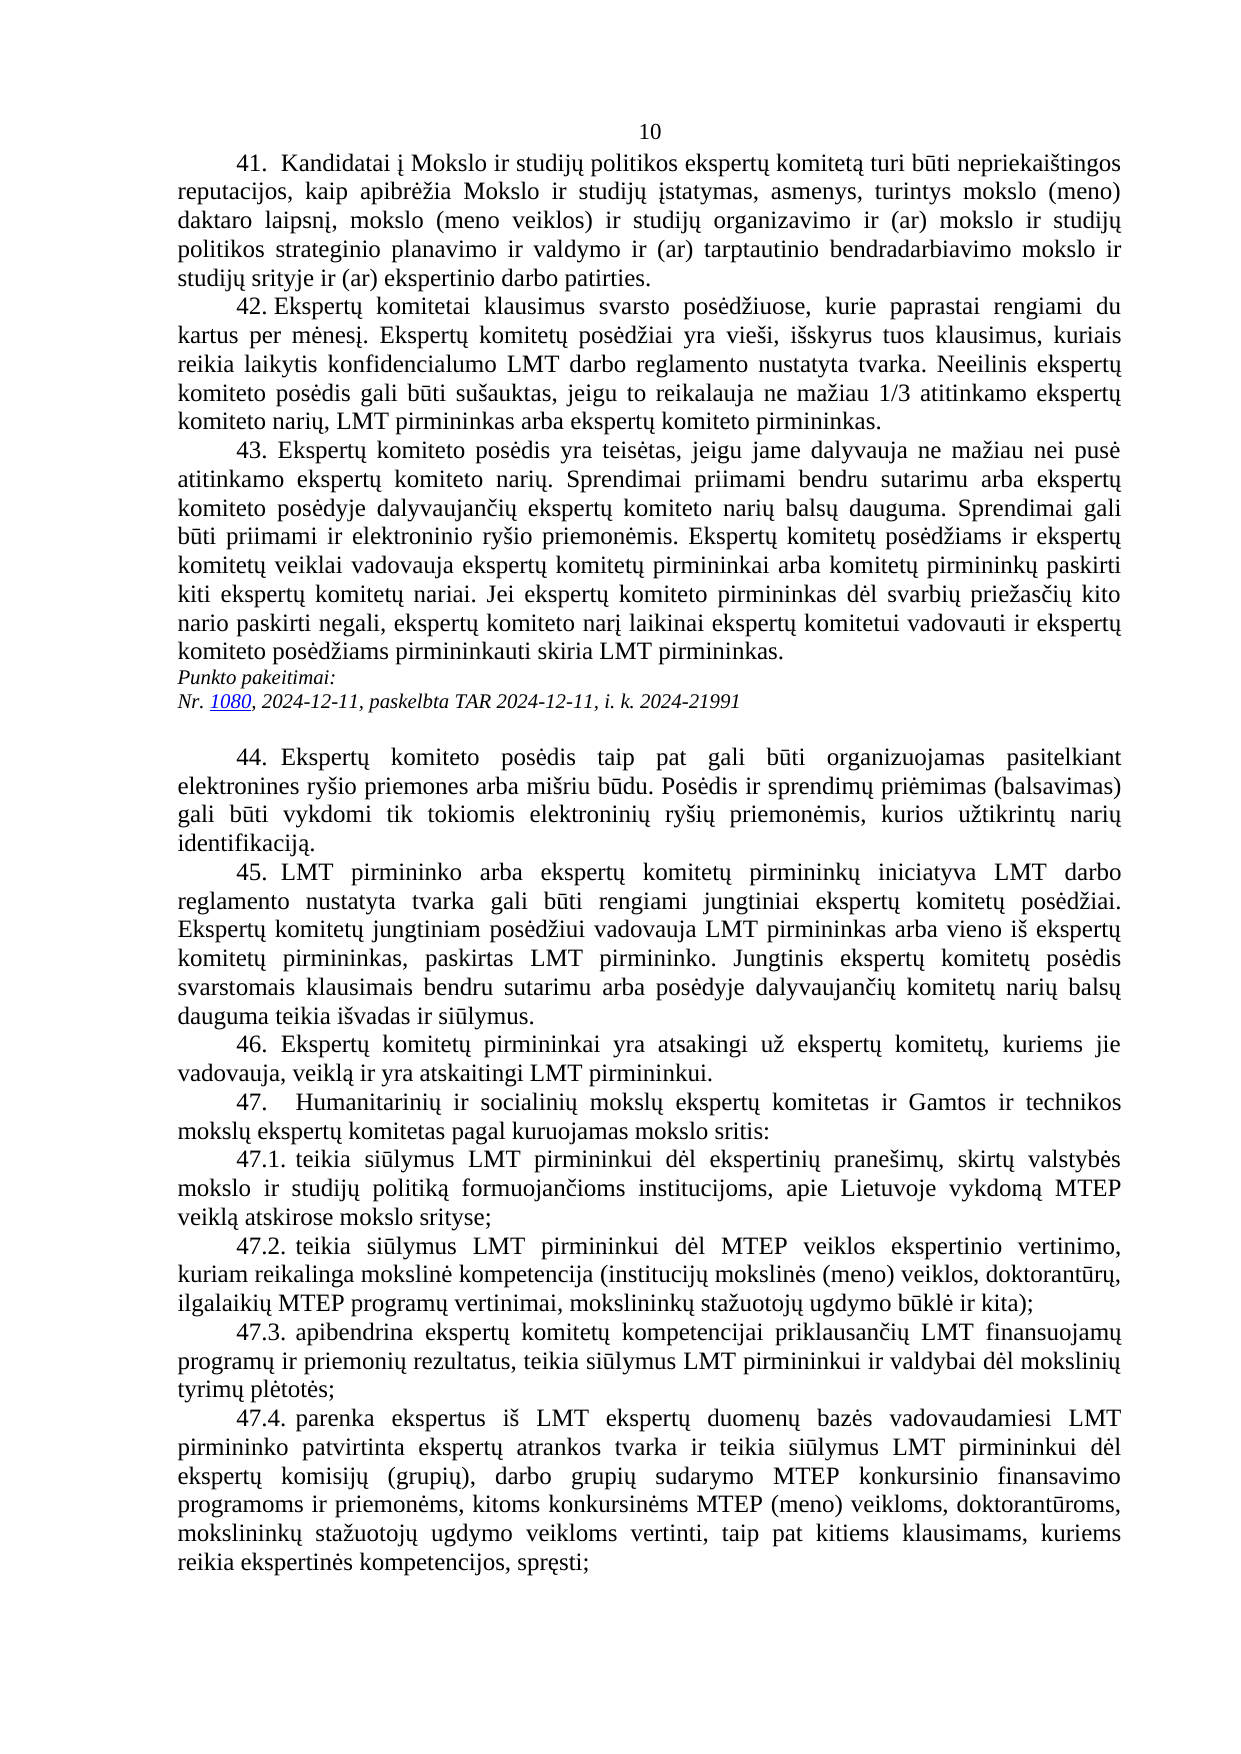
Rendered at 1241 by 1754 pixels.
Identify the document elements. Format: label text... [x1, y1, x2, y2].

text Punkto pakeitimai: [177, 665, 1122, 689]
text 45. LMT pirmininko arba ekspertų komitetų pirmininkų iniciatyva LMT darbo reglamento nustatyta tvarka gali būti rengiami jungtiniai ekspertų komitetų posėdžiai. Ekspertų komitetų jungtiniam posėdžiui vadovauja LMT pirmininkas arba vieno iš ekspertų komitetų pirmininkas, paskirtas LMT pirmininko. Jungtinis ekspertų komitetų posėdis svarstomais klausimais bendru sutarimu arba posėdyje dalyvaujančių komitetų narių balsų dauguma teikia išvadas ir siūlymus. [177, 857, 1122, 1029]
text 42. Ekspertų komitetai klausimus svarsto posėdžiuose, kurie paprastai rengiami du kartus per mėnesį. Ekspertų komitetų posėdžiai yra vieši, išskyrus tuos klausimus, kuriais reikia laikytis konfidencialumo LMT darbo reglamento nustatyta tvarka. Neeilinis ekspertų komiteto posėdis gali būti sušauktas, jeigu to reikalauja ne mažiau 1/3 atitinkamo ekspertų komiteto narių, LMT pirmininkas arba ekspertų komiteto pirmininkas. [177, 291, 1122, 435]
text 41. Kandidatai į Mokslo ir studijų politikos ekspertų komitetą turi būti nepriekaištingos reputacijos, kaip apibrėžia Mokslo ir studijų įstatymas, asmenys, turintys mokslo (meno) daktaro laipsnį, mokslo (meno veiklos) ir studijų organizavimo ir (ar) mokslo ir studijų politikos strateginio planavimo ir valdymo ir (ar) tarptautinio bendradarbiavimo mokslo ir studijų srityje ir (ar) ekspertinio darbo patirties. [177, 148, 1122, 291]
text 47.2. teikia siūlymus LMT pirmininkui dėl MTEP veiklos ekspertinio vertinimo, kuriam reikalinga mokslinė kompetencija (institucijų mokslinės (meno) veiklos, doktorantūrų, ilgalaikių MTEP programų vertinimai, mokslininkų stažuotojų ugdymo būklė ir kita); [177, 1231, 1122, 1317]
text 47.4. parenka ekspertus iš LMT ekspertų duomenų bazės vadovaudamiesi LMT pirmininko patvirtinta ekspertų atrankos tvarka ir teikia siūlymus LMT pirmininkui dėl ekspertų komisijų (grupių), darbo grupių sudarymo MTEP konkursinio finansavimo programoms ir priemonėms, kitoms konkursinėms MTEP (meno) veikloms, doktorantūroms, mokslininkų stažuotojų ugdymo veikloms vertinti, taip pat kitiems klausimams, kuriems reikia ekspertinės kompetencijos, spręsti; [177, 1403, 1122, 1576]
text 46. Ekspertų komitetų pirmininkai yra atsakingi už ekspertų komitetų, kuriems jie vadovauja, veiklą ir yra atskaitingi LMT pirmininkui. [177, 1029, 1122, 1087]
text Nr. 1080, 2024-12-11, paskelbta TAR 2024-12-11, i. k. 2024-21991 [177, 689, 1122, 713]
text 47. Humanitarinių ir socialinių mokslų ekspertų komitetas ir Gamtos ir technikos mokslų ekspertų komitetas pagal kuruojamas mokslo sritis: [177, 1087, 1122, 1144]
text 44. Ekspertų komiteto posėdis taip pat gali būti organizuojamas pasitelkiant elektronines ryšio priemones arba mišriu būdu. Posėdis ir sprendimų priėmimas (balsavimas) gali būti vykdomi tik tokiomis elektroninių ryšių priemonėmis, kurios užtikrintų narių identifikaciją. [177, 742, 1122, 857]
text 47.3. apibendrina ekspertų komitetų kompetencijai priklausančių LMT finansuojamų programų ir priemonių rezultatus, teikia siūlymus LMT pirmininkui ir valdybai dėl mokslinių tyrimų plėtotės; [177, 1317, 1122, 1403]
text 47.1. teikia siūlymus LMT pirmininkui dėl ekspertinių pranešimų, skirtų valstybės mokslo ir studijų politiką formuojančioms institucijoms, apie Lietuvoje vykdomą MTEP veiklą atskirose mokslo srityse; [177, 1144, 1122, 1231]
text 43. Ekspertų komiteto posėdis yra teisėtas, jeigu jame dalyvauja ne mažiau nei pusė atitinkamo ekspertų komiteto narių. Sprendimai priimami bendru sutarimu arba ekspertų komiteto posėdyje dalyvaujančių ekspertų komiteto narių balsų dauguma. Sprendimai gali būti priimami ir elektroninio ryšio priemonėmis. Ekspertų komitetų posėdžiams ir ekspertų komitetų veiklai vadovauja ekspertų komitetų pirmininkai arba komitetų pirmininkų paskirti kiti ekspertų komitetų nariai. Jei ekspertų komiteto pirmininkas dėl svarbių priežasčių kito nario paskirti negali, ekspertų komiteto narį laikinai ekspertų komitetui vadovauti ir ekspertų komiteto posėdžiams pirmininkauti skiria LMT pirmininkas. [177, 435, 1122, 665]
